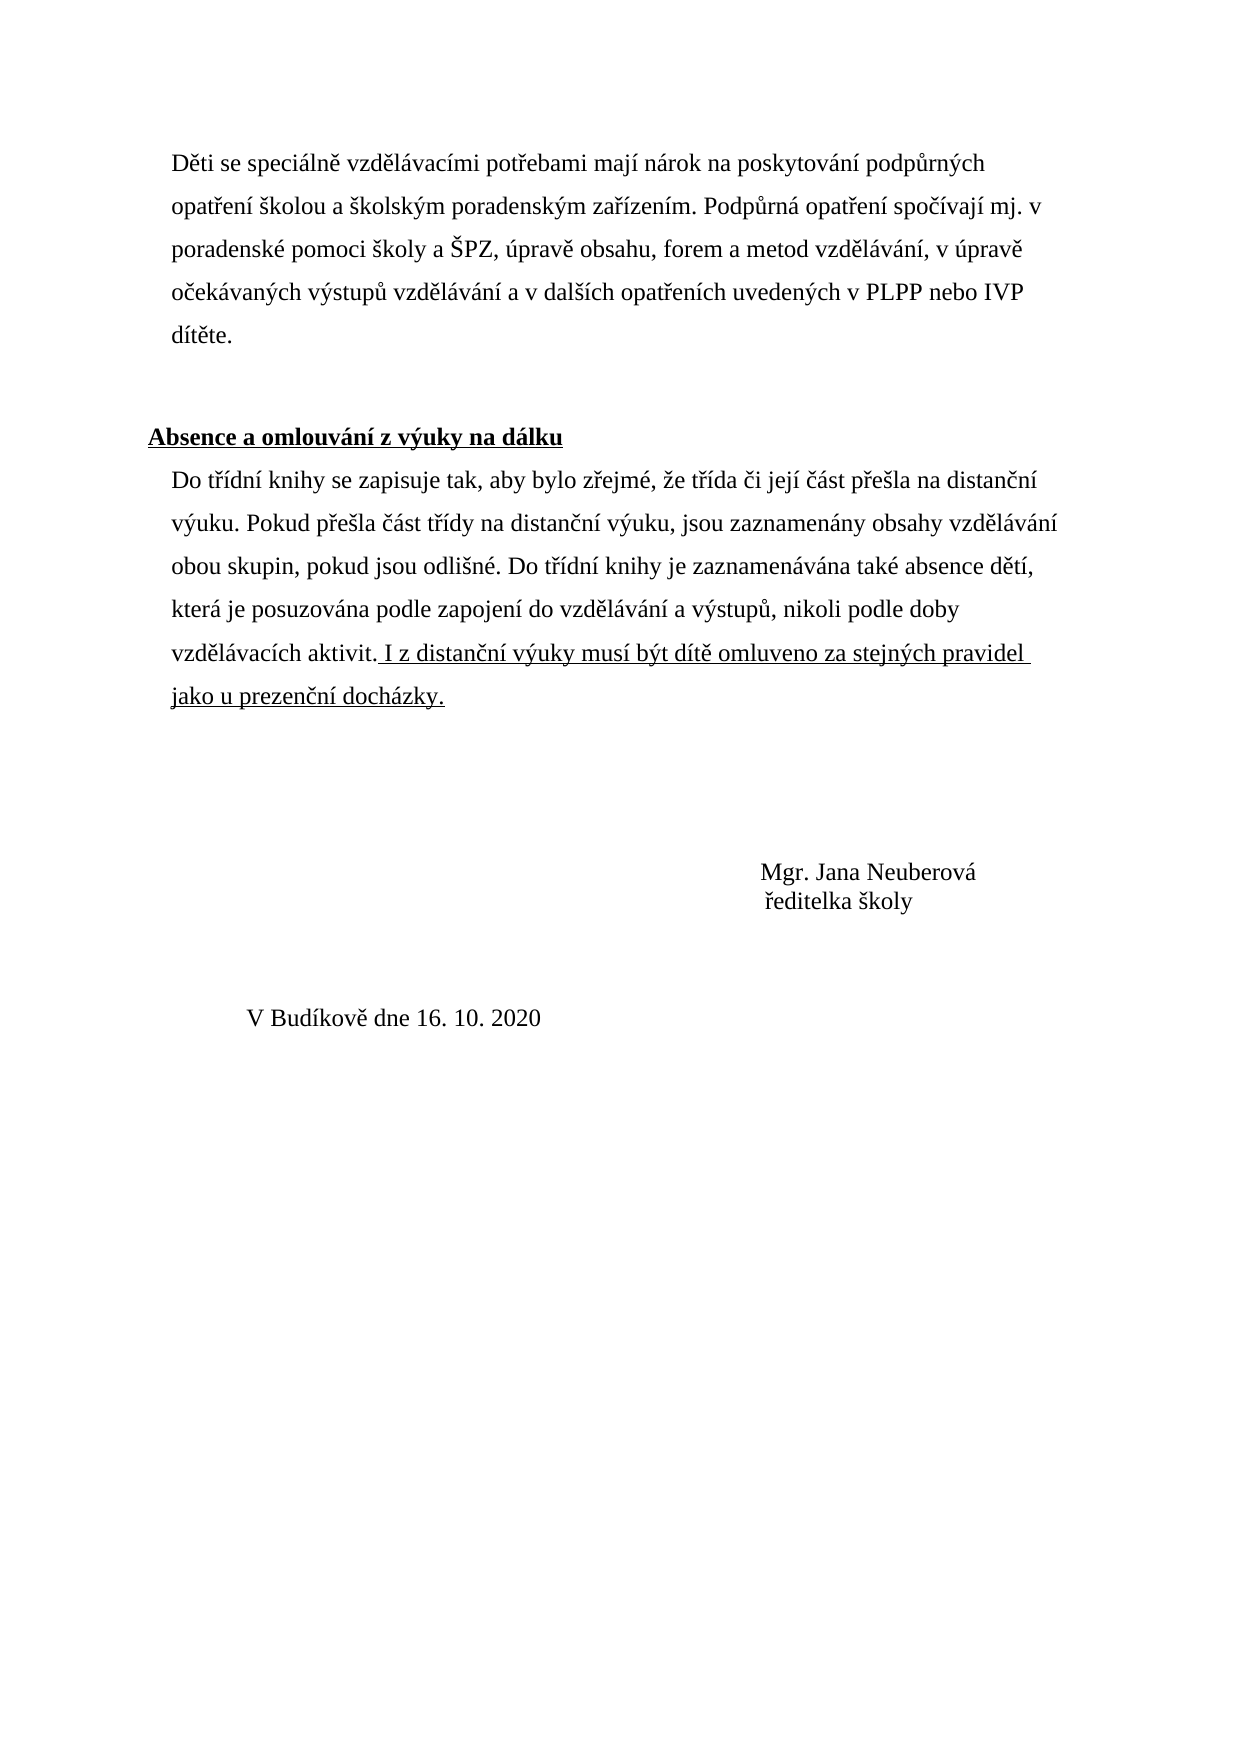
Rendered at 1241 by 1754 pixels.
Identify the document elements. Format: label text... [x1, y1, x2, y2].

text Mgr. Jana Neuberová [148, 857, 1069, 886]
text ředitelka školy [171, 886, 1069, 914]
text Absence a omlouvání z výuky na dálku [148, 422, 1069, 451]
text Děti se speciálně vzdělávacími potřebami mají nárok na poskytování podpůrných opatření školou a školským poradenským zařízením. Podpůrná opatření spočívají mj. v poradenské pomoci školy a ŠPZ, úpravě obsahu, forem a metod vzdělávání, v úpravě očekávaných výstupů vzdělávání a v dalších opatřeních uvedených v PLPP nebo IVP dítěte. [171, 148, 1069, 349]
text Do třídní knihy se zapisuje tak, aby bylo zřejmé, že třída či její část přešla na distanční výuku. Pokud přešla část třídy na distanční výuku, jsou zaznamenány obsahy vzdělávání obou skupin, pokud jsou odlišné. Do třídní knihy je zaznamenávána také absence dětí, která je posuzována podle zapojení do vzdělávání a výstupů, nikoli podle doby vzdělávacích aktivit. I z distanční výuky musí být dítě omluveno za stejných pravidel jako u prezenční docházky. [171, 465, 1069, 709]
text V Budíkově dne 16. 10. 2020 [171, 1003, 1069, 1032]
